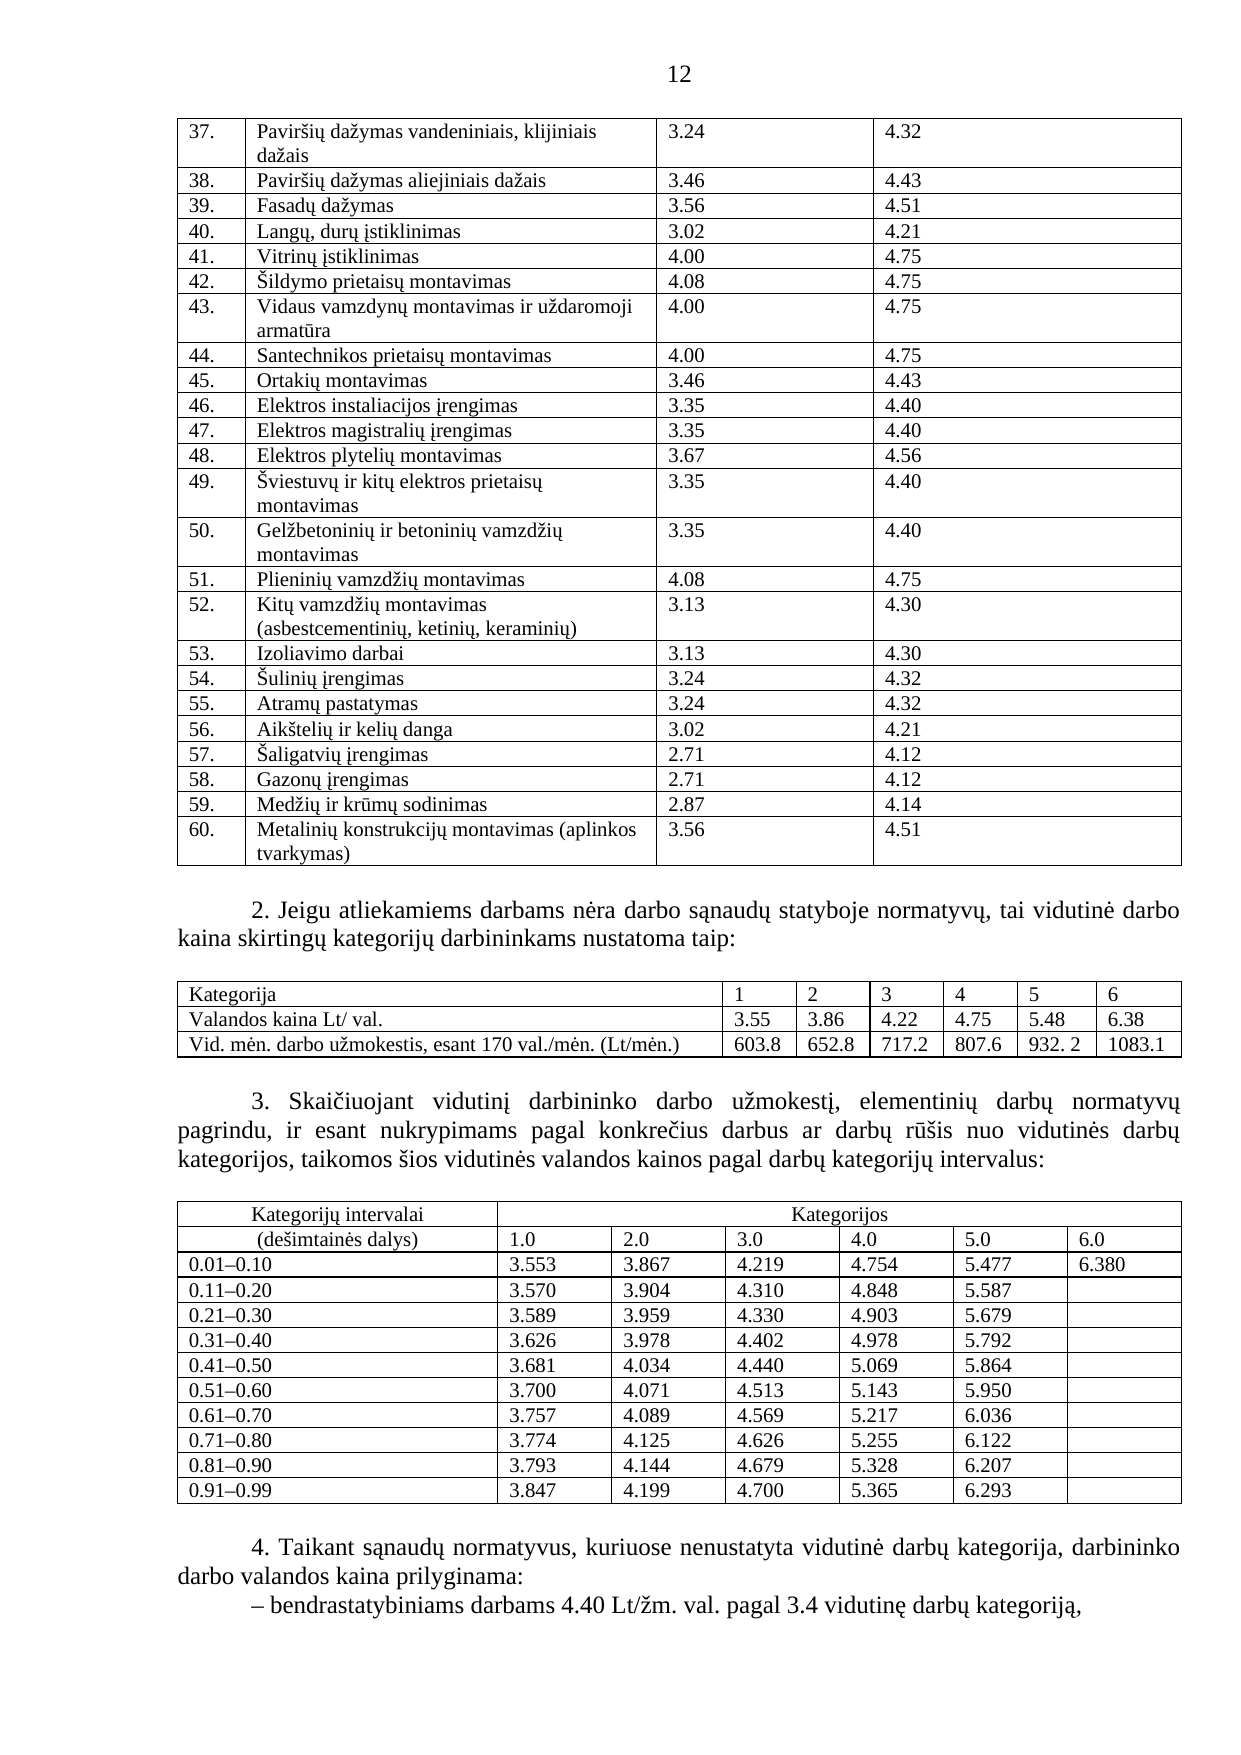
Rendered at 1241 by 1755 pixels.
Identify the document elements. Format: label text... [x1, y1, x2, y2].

table_cell 4.75 [944, 1007, 1017, 1031]
table_cell 4.75 [874, 244, 1181, 268]
table_cell [1068, 1478, 1181, 1502]
table_cell 3.24 [657, 119, 873, 167]
table_cell 3.553 [498, 1253, 611, 1276]
table_header Kategorijų intervalai [178, 1202, 497, 1226]
table_cell Šulinių įrengimas [246, 666, 656, 690]
table_cell 4.43 [874, 168, 1181, 192]
table_cell [1068, 1378, 1181, 1402]
table_cell 54. [178, 666, 245, 690]
table_cell 59. [178, 792, 245, 816]
table_cell 4.144 [612, 1453, 725, 1477]
table_cell 4.32 [874, 691, 1181, 715]
table_cell 4.700 [726, 1478, 839, 1502]
table_cell 4.51 [874, 817, 1181, 865]
table_cell 6.380 [1068, 1253, 1181, 1276]
table_cell 55. [178, 691, 245, 715]
table_cell Vitrinų įstiklinimas [246, 244, 656, 268]
table_cell 4.32 [874, 119, 1181, 167]
table_cell 4.12 [874, 767, 1181, 791]
table_cell 37. [178, 119, 245, 167]
table_cell 4.848 [840, 1278, 953, 1302]
table_cell 57. [178, 742, 245, 766]
table_cell 3.35 [657, 393, 873, 417]
table_cell [1068, 1328, 1181, 1352]
table_cell 2.87 [657, 792, 873, 816]
table_cell 2.71 [657, 767, 873, 791]
table_cell 6.0 [1068, 1227, 1181, 1251]
table_cell 4.402 [726, 1328, 839, 1352]
table_cell 5.328 [840, 1453, 953, 1477]
table_cell 6.036 [954, 1403, 1067, 1427]
text – bendrastatybiniams darbams 4.40 Lt/žm. val. pagal 3.4 vidutinę darbų kategoriją, [177, 1590, 1181, 1618]
table_header 6 [1097, 982, 1181, 1006]
table_cell 5.217 [840, 1403, 953, 1427]
table_cell 0.41–0.50 [178, 1353, 497, 1377]
table_cell 3.700 [498, 1378, 611, 1402]
table_cell 932. 2 [1018, 1032, 1096, 1056]
table_cell 3.35 [657, 469, 873, 517]
table_cell Vid. mėn. darbo užmokestis, esant 170 val./mėn. (Lt/mėn.) [178, 1032, 722, 1056]
table_cell Plieninių vamzdžių montavimas [246, 567, 656, 591]
table_cell Metalinių konstrukcijų montavimas (aplinkos tvarkymas) [246, 817, 656, 865]
table_cell 3.46 [657, 368, 873, 392]
text 2. Jeigu atliekamiems darbams nėra darbo sąnaudų statyboje normatyvų, tai vidutinė darbo kaina skirtingų kategorijų darbininkams nustatoma taip: [177, 895, 1181, 952]
table_cell 0.81–0.90 [178, 1453, 497, 1477]
table_header 1 [723, 982, 796, 1006]
table_cell 3.793 [498, 1453, 611, 1477]
table_cell 51. [178, 567, 245, 591]
table_cell 48. [178, 444, 245, 467]
table_cell 4.034 [612, 1353, 725, 1377]
table_cell 0.61–0.70 [178, 1403, 497, 1427]
table_cell 58. [178, 767, 245, 791]
table_cell 4.40 [874, 469, 1181, 517]
table_cell 0.71–0.80 [178, 1428, 497, 1452]
table_cell 3.681 [498, 1353, 611, 1377]
table_cell 49. [178, 469, 245, 517]
table_cell 4.071 [612, 1378, 725, 1402]
table_cell 45. [178, 368, 245, 392]
table_cell Santechnikos prietaisų montavimas [246, 343, 656, 367]
table_cell 3.55 [723, 1007, 796, 1031]
table_cell 5.0 [954, 1227, 1067, 1251]
table_cell 4.32 [874, 666, 1181, 690]
table_cell 3.67 [657, 444, 873, 467]
table_cell 4.569 [726, 1403, 839, 1427]
table_cell 3.02 [657, 716, 873, 741]
table_cell 3.35 [657, 418, 873, 442]
table_cell 4.30 [874, 592, 1181, 640]
table_cell 6.293 [954, 1478, 1067, 1502]
table_cell 4.626 [726, 1428, 839, 1452]
table_cell 3.24 [657, 691, 873, 715]
table_cell [1068, 1278, 1181, 1302]
table_cell Medžių ir krūmų sodinimas [246, 792, 656, 816]
table_cell 4.679 [726, 1453, 839, 1477]
table_cell Elektros plytelių montavimas [246, 444, 656, 467]
table_cell 4.089 [612, 1403, 725, 1427]
table_cell 38. [178, 168, 245, 192]
table_cell 0.31–0.40 [178, 1328, 497, 1352]
table_cell 5.950 [954, 1378, 1067, 1402]
table_cell 603.8 [723, 1032, 796, 1056]
table_cell 4.513 [726, 1378, 839, 1402]
table_cell 5.48 [1018, 1007, 1096, 1031]
table_cell 2.0 [612, 1227, 725, 1251]
table_header 3 [871, 982, 943, 1006]
table_cell 4.330 [726, 1303, 839, 1327]
table_cell Vidaus vamzdynų montavimas ir uždaromoji armatūra [246, 294, 656, 342]
table_cell 4.00 [657, 244, 873, 268]
table_cell 47. [178, 418, 245, 442]
table_header 5 [1018, 982, 1096, 1006]
table_cell Ortakių montavimas [246, 368, 656, 392]
table_cell 44. [178, 343, 245, 367]
table_cell Gelžbetoninių ir betoninių vamzdžių montavimas [246, 518, 656, 566]
table_cell 3.13 [657, 592, 873, 640]
table_cell 1.0 [498, 1227, 611, 1251]
table_cell 4.51 [874, 194, 1181, 217]
table_cell 2.71 [657, 742, 873, 766]
table_cell 3.867 [612, 1253, 725, 1276]
table_cell 652.8 [797, 1032, 869, 1056]
table_cell 1083.1 [1097, 1032, 1181, 1056]
table_cell 3.0 [726, 1227, 839, 1251]
table_cell 0.11–0.20 [178, 1278, 497, 1302]
table_cell 3.02 [657, 219, 873, 243]
table_cell 4.22 [871, 1007, 943, 1031]
table_cell 4.440 [726, 1353, 839, 1377]
text 3. Skaičiuojant vidutinį darbininko darbo užmokestį, elementinių darbų normatyvų pagrindu, ir esant nukrypimams pagal konkrečius darbus ar darbų rūšis nuo vidutinės darbų kategorijos, taikomos šios vidutinės valandos kainos pagal darbų kategorijų intervalus: [177, 1086, 1181, 1172]
table_cell [1068, 1303, 1181, 1327]
table_cell 3.959 [612, 1303, 725, 1327]
text 4. Taikant sąnaudų normatyvus, kuriuose nenustatyta vidutinė darbų kategorija, darbininko darbo valandos kaina prilyginama: [177, 1532, 1181, 1590]
table_cell 39. [178, 194, 245, 217]
table_cell 4.125 [612, 1428, 725, 1452]
table_cell 3.978 [612, 1328, 725, 1352]
table_cell Šviestuvų ir kitų elektros prietaisų montavimas [246, 469, 656, 517]
table_cell 5.365 [840, 1478, 953, 1502]
table_header Kategorijos [498, 1202, 1181, 1226]
table_cell Valandos kaina Lt/ val. [178, 1007, 722, 1031]
table_cell 46. [178, 393, 245, 417]
table_cell 4.199 [612, 1478, 725, 1502]
table_cell 4.978 [840, 1328, 953, 1352]
table_cell 3.589 [498, 1303, 611, 1327]
table_cell 60. [178, 817, 245, 865]
table_cell 6.207 [954, 1453, 1067, 1477]
table_cell Kitų vamzdžių montavimas (asbestcementinių, ketinių, keraminių) [246, 592, 656, 640]
table_cell 4.30 [874, 641, 1181, 665]
table_cell 4.14 [874, 792, 1181, 816]
table_header 2 [797, 982, 869, 1006]
table_cell 5.477 [954, 1253, 1067, 1276]
table_cell 3.757 [498, 1403, 611, 1427]
table_cell 4.903 [840, 1303, 953, 1327]
table_cell Elektros magistralių įrengimas [246, 418, 656, 442]
table_cell 0.01–0.10 [178, 1253, 497, 1276]
table_cell 4.12 [874, 742, 1181, 766]
table_cell 40. [178, 219, 245, 243]
table_cell 3.847 [498, 1478, 611, 1502]
table_cell 4.43 [874, 368, 1181, 392]
table_cell 4.08 [657, 269, 873, 293]
table_cell 4.754 [840, 1253, 953, 1276]
table_cell 3.570 [498, 1278, 611, 1302]
table_cell 3.86 [797, 1007, 869, 1031]
table_cell 4.75 [874, 567, 1181, 591]
table_cell Paviršių dažymas aliejiniais dažais [246, 168, 656, 192]
table_cell 4.310 [726, 1278, 839, 1302]
table_cell 4.21 [874, 219, 1181, 243]
table_cell 717.2 [871, 1032, 943, 1056]
table_cell 3.24 [657, 666, 873, 690]
table_cell 5.792 [954, 1328, 1067, 1352]
table_cell 4.40 [874, 393, 1181, 417]
table_cell 5.679 [954, 1303, 1067, 1327]
table_cell Izoliavimo darbai [246, 641, 656, 665]
table_cell 4.21 [874, 716, 1181, 741]
table_cell Langų, durų įstiklinimas [246, 219, 656, 243]
table_cell 5.864 [954, 1353, 1067, 1377]
table_cell 4.75 [874, 294, 1181, 342]
table_cell Aikštelių ir kelių danga [246, 716, 656, 741]
table_cell 3.56 [657, 194, 873, 217]
table_cell 4.75 [874, 269, 1181, 293]
table_cell 0.51–0.60 [178, 1378, 497, 1402]
table_cell 52. [178, 592, 245, 640]
table_cell 3.774 [498, 1428, 611, 1452]
table_cell 5.255 [840, 1428, 953, 1452]
table_cell 56. [178, 716, 245, 741]
table_cell 42. [178, 269, 245, 293]
table_cell 4.00 [657, 294, 873, 342]
table_cell 4.40 [874, 518, 1181, 566]
table_cell 4.08 [657, 567, 873, 591]
table_cell 0.21–0.30 [178, 1303, 497, 1327]
table_cell 3.56 [657, 817, 873, 865]
table_header Kategorija [178, 982, 722, 1006]
table_cell Atramų pastatymas [246, 691, 656, 715]
table_cell Paviršių dažymas vandeniniais, klijiniais dažais [246, 119, 656, 167]
table_cell (dešimtainės dalys) [178, 1227, 497, 1251]
table_cell 43. [178, 294, 245, 342]
table_cell 0.91–0.99 [178, 1478, 497, 1502]
table_cell 4.219 [726, 1253, 839, 1276]
table_cell 6.122 [954, 1428, 1067, 1452]
table_cell 4.75 [874, 343, 1181, 367]
table_cell 3.626 [498, 1328, 611, 1352]
table_cell Šaligatvių įrengimas [246, 742, 656, 766]
table_cell 3.904 [612, 1278, 725, 1302]
table_cell Elektros instaliacijos įrengimas [246, 393, 656, 417]
table_cell [1068, 1353, 1181, 1377]
table_cell [1068, 1403, 1181, 1427]
table_cell 3.35 [657, 518, 873, 566]
table_cell [1068, 1453, 1181, 1477]
table_cell 6.38 [1097, 1007, 1181, 1031]
table_cell 4.40 [874, 418, 1181, 442]
table_cell 41. [178, 244, 245, 268]
table_cell [1068, 1428, 1181, 1452]
table_cell 3.46 [657, 168, 873, 192]
table_header 4 [944, 982, 1017, 1006]
table_cell 53. [178, 641, 245, 665]
table_cell 5.587 [954, 1278, 1067, 1302]
table_cell 4.00 [657, 343, 873, 367]
table_cell Gazonų įrengimas [246, 767, 656, 791]
table_cell 5.069 [840, 1353, 953, 1377]
table_cell 4.0 [840, 1227, 953, 1251]
table_cell Šildymo prietaisų montavimas [246, 269, 656, 293]
table_cell 3.13 [657, 641, 873, 665]
table_cell 5.143 [840, 1378, 953, 1402]
table_cell 4.56 [874, 444, 1181, 467]
table_cell Fasadų dažymas [246, 194, 656, 217]
table_cell 50. [178, 518, 245, 566]
table_cell 807.6 [944, 1032, 1017, 1056]
